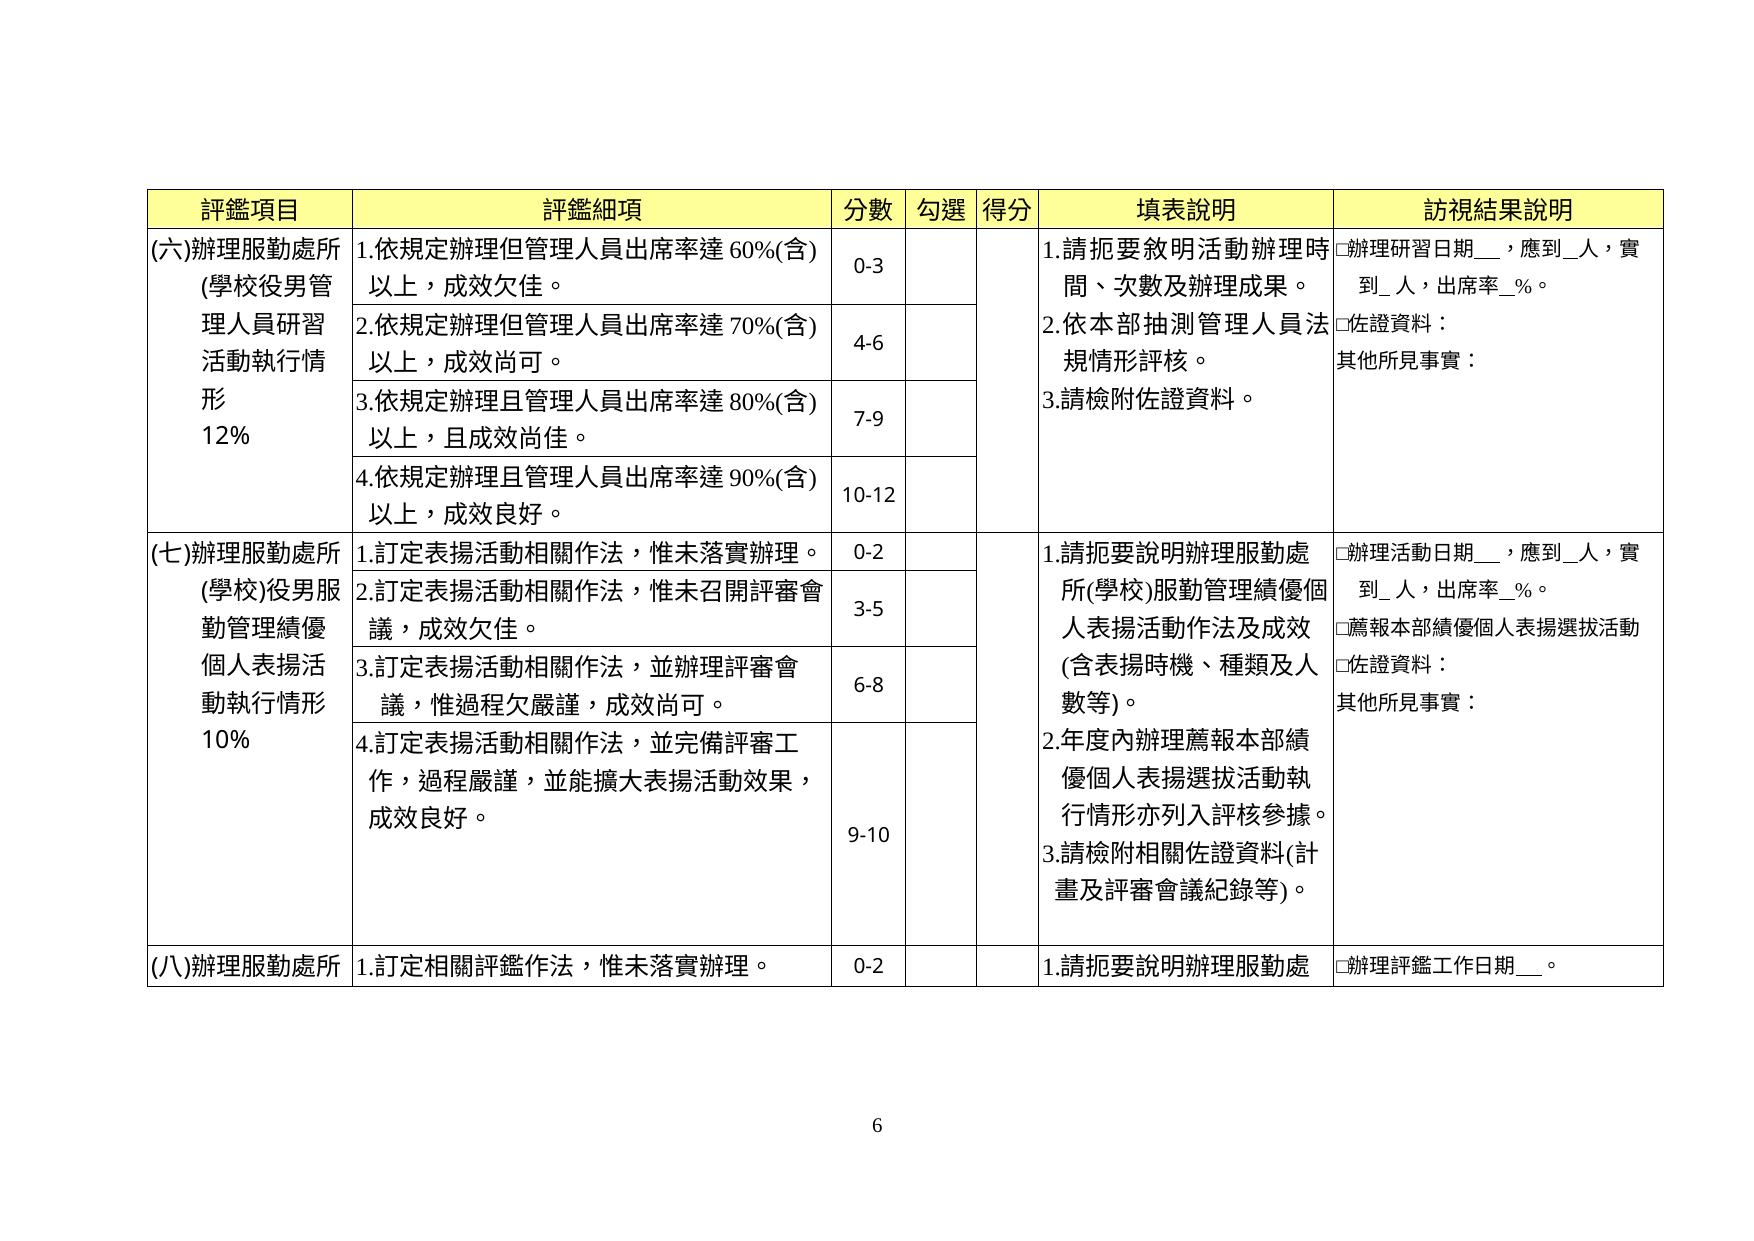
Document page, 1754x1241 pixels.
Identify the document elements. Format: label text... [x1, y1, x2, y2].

table_cell [906, 533, 976, 570]
table_cell 1.請扼要說明辦理服勤處 [1039, 946, 1333, 986]
table_cell (八)辦理服勤處所 [148, 946, 352, 986]
table_cell [906, 305, 976, 379]
table_cell 9-10 [832, 723, 905, 945]
table_cell 0-2 [832, 533, 905, 570]
table_cell [977, 229, 1038, 532]
table_header 分數 [832, 190, 905, 227]
table_header 勾選 [906, 190, 976, 227]
table_cell 4-6 [832, 305, 905, 379]
table_cell [906, 946, 976, 986]
table_header 訪視結果說明 [1334, 190, 1663, 227]
table_cell 0-2 [832, 946, 905, 986]
table_cell [906, 723, 976, 945]
table_cell 0-3 [832, 229, 905, 303]
table_header 評鑑項目 [148, 190, 352, 227]
table_cell 1.依規定辦理但管理人員出席率達60%(含) 以上，成效欠佳。 [353, 229, 831, 303]
table_cell 1.訂定相關評鑑作法，惟未落實辦理。 [353, 946, 831, 986]
table_cell 7-9 [832, 381, 905, 456]
table_cell [977, 946, 1038, 986]
table_header 得分 [977, 190, 1038, 227]
table_cell 4.依規定辦理且管理人員出席率達90%(含) 以上，成效良好。 [353, 457, 831, 532]
table_header 評鑑細項 [353, 190, 831, 227]
table_cell 1.請扼要說明辦理服勤處所(學校)服勤管理績優個人表揚活動作法及成效(含表揚時機、種類及人數等)。 2.年度內辦理薦報本部績優個人表揚選拔活動執行情形亦列入評核參據。 3.請檢附相關佐證資料(計 畫及評審會議紀錄等)。 [1039, 533, 1333, 945]
table_header 填表說明 [1039, 190, 1333, 227]
table_cell (七)辦理服勤處所(學校)役男服勤管理績優個人表揚活動執行情形 10% [148, 533, 352, 945]
table_cell [906, 647, 976, 722]
table_cell 1.訂定表揚活動相關作法，惟未落實辦理。 [353, 533, 831, 570]
table_cell 1.請扼要敘明活動辦理時間、次數及辦理成果。 2.依本部抽測管理人員法規情形評核。 3.請檢附佐證資料。 [1039, 229, 1333, 532]
table_cell 6-8 [832, 647, 905, 722]
table_cell 3-5 [832, 571, 905, 646]
table_cell [906, 457, 976, 532]
table_cell 3.訂定表揚活動相關作法，並辦理評審會議，惟過程欠嚴謹，成效尚可。 [353, 647, 831, 722]
table_cell □辦理研習日期 ，應到 人，實到 人，出席率 %。 □佐證資料： 其他所見事實： [1334, 229, 1663, 532]
table_cell 2.訂定表揚活動相關作法，惟未召開評審會 議，成效欠佳。 [353, 571, 831, 646]
table_cell 10-12 [832, 457, 905, 532]
table_cell 3.依規定辦理且管理人員出席率達80%(含) 以上，且成效尚佳。 [353, 381, 831, 456]
table_cell [906, 229, 976, 303]
table_cell □辦理評鑑工作日期 。 [1334, 946, 1663, 986]
table_cell 4.訂定表揚活動相關作法，並完備評審工作，過程嚴謹，並能擴大表揚活動效果，成效良好。 [353, 723, 831, 945]
table_cell [977, 533, 1038, 945]
table_cell □辦理活動日期 ，應到 人，實到 人，出席率 %。 □薦報本部績優個人表揚選拔活動 □佐證資料： 其他所見事實： [1334, 533, 1663, 945]
table_cell [906, 381, 976, 456]
table_cell [906, 571, 976, 646]
table_cell (六)辦理服勤處所(學校役男管理人員研習活動執行情形 12% [148, 229, 352, 532]
table_cell 2.依規定辦理但管理人員出席率達70%(含) 以上，成效尚可。 [353, 305, 831, 379]
